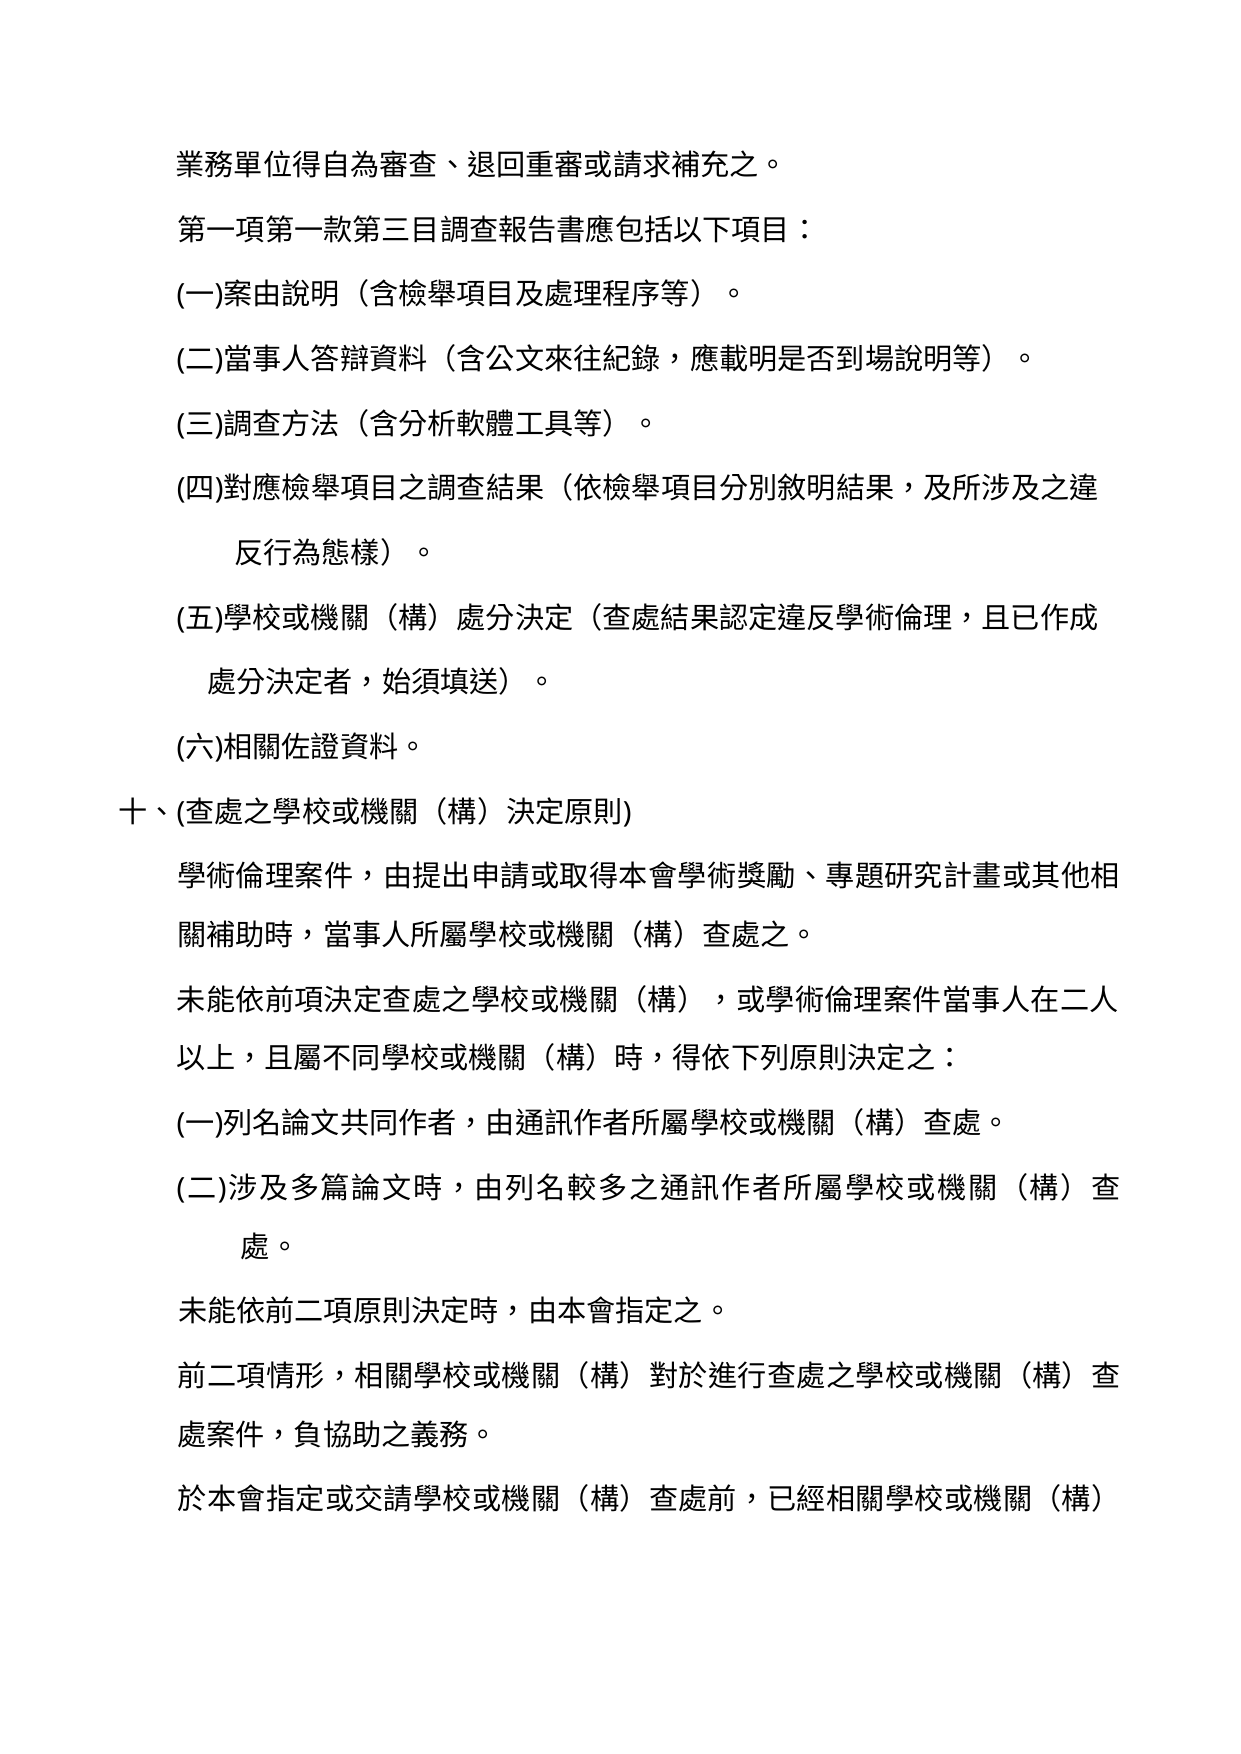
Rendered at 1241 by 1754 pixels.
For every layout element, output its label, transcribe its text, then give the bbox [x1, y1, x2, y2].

text 十、(查處之學校或機關（構）決定原則) [118, 788, 1122, 831]
text 學術倫理案件，由提出申請或取得本會學術獎勵、專題研究計畫或其他相關補助時，當事人所屬學校或機關（構）查處之。 [177, 853, 1122, 954]
text (二)涉及多篇論文時，由列名較多之通訊作者所屬學校或機關（構）查處。 [176, 1164, 1122, 1265]
text (六)相關佐證資料。 [176, 723, 1122, 766]
text 於本會指定或交請學校或機關（構）查處前，已經相關學校或機關（構） [177, 1476, 1122, 1518]
text (一)案由說明（含檢舉項目及處理程序等）。 [176, 271, 1122, 313]
text (四)對應檢舉項目之調查結果（依檢舉項目分別敘明結果，及所涉及之違 [177, 465, 1122, 507]
text 反行為態樣）。 [177, 530, 1122, 572]
text (五)學校或機關（構）處分決定（查處結果認定違反學術倫理，且已作成 [176, 594, 1122, 637]
text (一)列名論文共同作者，由通訊作者所屬學校或機關（構）查處。 [176, 1099, 1122, 1142]
text (三)調查方法（含分析軟體工具等）。 [176, 400, 1122, 443]
text (二)當事人答辯資料（含公文來往紀錄，應載明是否到場說明等）。 [176, 336, 1122, 378]
text 業務單位得自為審查、退回重審或請求補充之。 [175, 142, 1122, 184]
text 前二項情形，相關學校或機關（構）對於進行查處之學校或機關（構）查處案件，負協助之義務。 [177, 1352, 1122, 1453]
text 未能依前項決定查處之學校或機關（構），或學術倫理案件當事人在二人以上，且屬不同學校或機關（構）時，得依下列原則決定之： [177, 976, 1122, 1077]
text 第一項第一款第三目調查報告書應包括以下項目： [177, 206, 1122, 249]
text 未能依前二項原則決定時，由本會指定之。 [118, 1288, 1122, 1330]
text 處分決定者，始須填送）。 [176, 659, 1122, 701]
